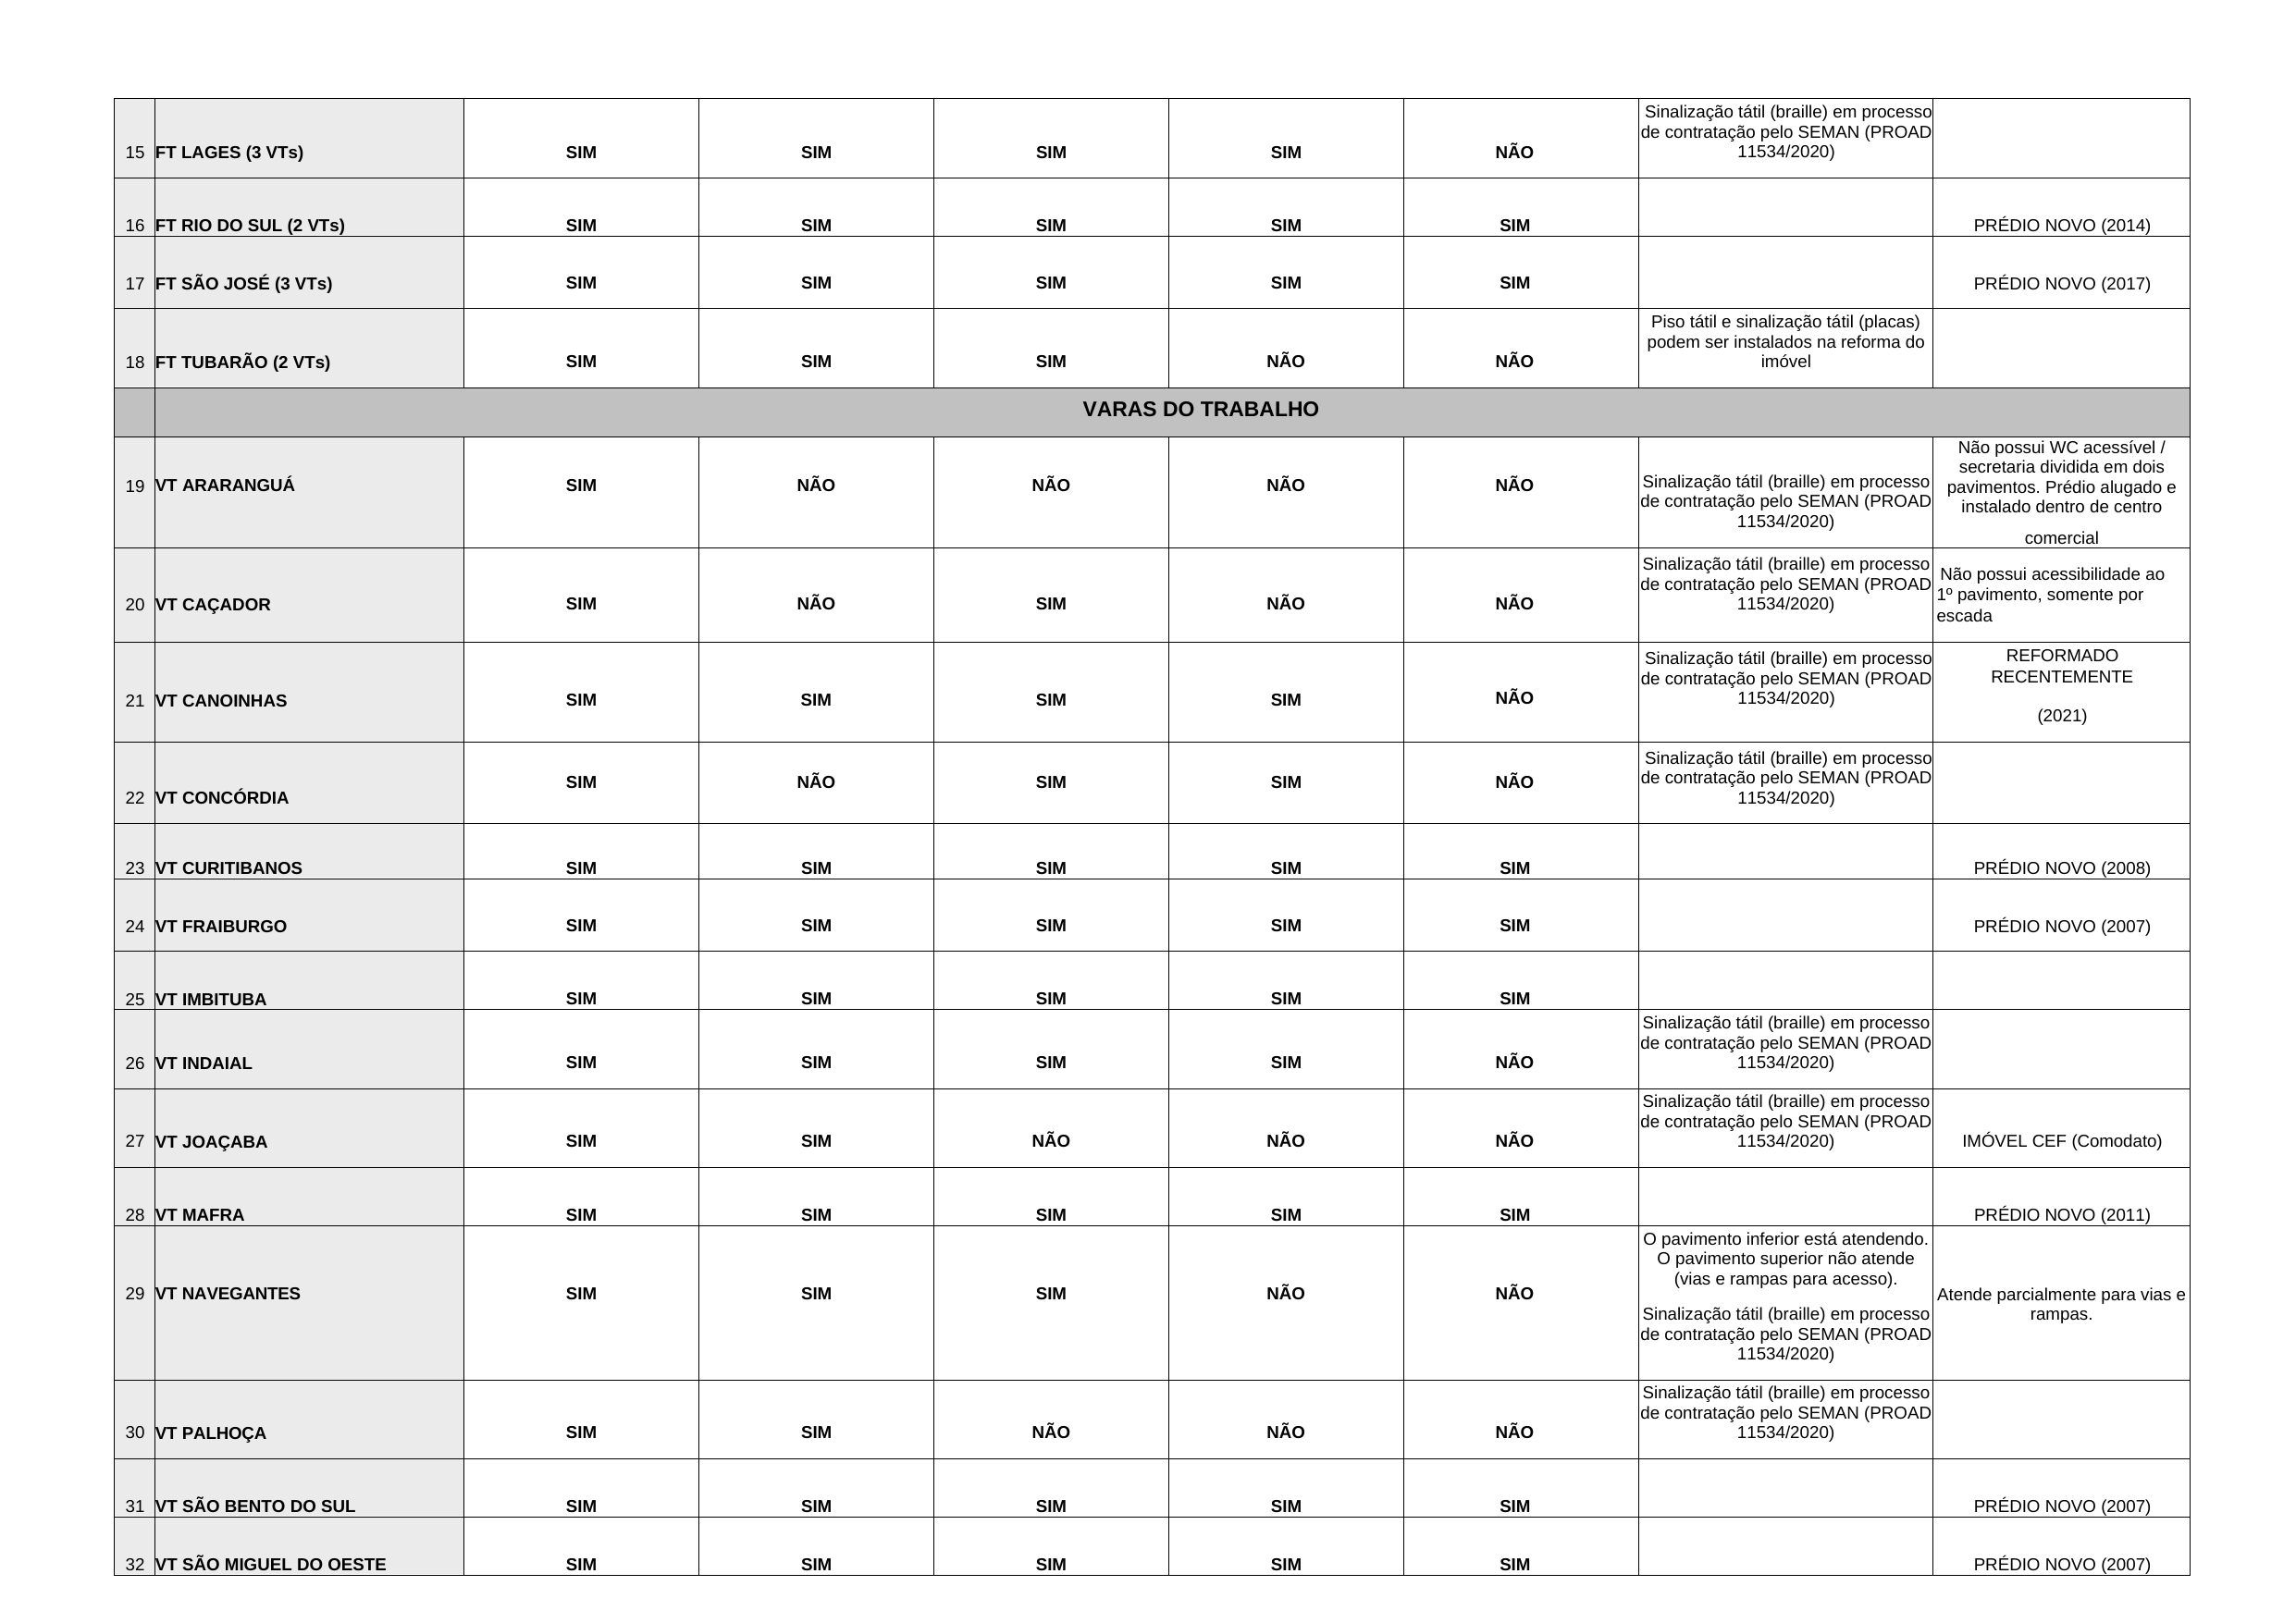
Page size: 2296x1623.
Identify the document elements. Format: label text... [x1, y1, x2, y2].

table_cell SIM [464, 743, 698, 823]
table_cell 27 [115, 1089, 154, 1167]
table_cell [1639, 1459, 1932, 1516]
table_cell PRÉDIO NOVO (2017) [1933, 237, 2190, 308]
table_cell SIM [1169, 952, 1403, 1009]
table_cell SIM [1404, 1168, 1638, 1225]
table_cell 20 [115, 548, 154, 642]
table_cell 16 [115, 178, 154, 235]
table_cell NÃO [1404, 309, 1638, 387]
table_cell Sinalização tátil (braille) em processo de contratação pelo SEMAN (PROAD 11534/2020) [1639, 743, 1932, 823]
table_cell SIM [464, 437, 698, 547]
table_cell SIM [1404, 178, 1638, 235]
table_cell [1639, 237, 1932, 308]
table_cell SIM [1404, 824, 1638, 878]
table_cell PRÉDIO NOVO (2014) [1933, 178, 2190, 235]
table_cell VT CANOINHAS [155, 643, 463, 742]
table_cell NÃO [934, 1089, 1168, 1167]
table_cell SIM [699, 1518, 933, 1574]
table_cell SIM [934, 1459, 1168, 1516]
table_cell SIM [699, 1168, 933, 1225]
table_cell 18 [115, 309, 154, 387]
table_cell 23 [115, 824, 154, 878]
table_header SIM [699, 99, 933, 178]
table_cell [1933, 1381, 2190, 1458]
table_cell Sinalização tátil (braille) em processo de contratação pelo SEMAN (PROAD 11534/2020) [1639, 1381, 1932, 1458]
table_header FT LAGES (3 VTs) [155, 99, 463, 178]
table_cell SIM [934, 1226, 1168, 1379]
table_cell SIM [1169, 1518, 1403, 1574]
table_cell SIM [699, 879, 933, 951]
table_cell VT ARARANGUÁ [155, 437, 463, 547]
table_cell [1639, 1518, 1932, 1574]
table_cell NÃO [934, 1381, 1168, 1458]
table_cell NÃO [1404, 743, 1638, 823]
table_cell VT NAVEGANTES [155, 1226, 463, 1379]
table_cell NÃO [1169, 1089, 1403, 1167]
table_cell SIM [934, 237, 1168, 308]
table_cell SIM [934, 824, 1168, 878]
table_cell SIM [934, 952, 1168, 1009]
table_cell SIM [934, 548, 1168, 642]
table_cell FT SÃO JOSÉ (3 VTs) [155, 237, 463, 308]
table_cell NÃO [699, 743, 933, 823]
table_cell 31 [115, 1459, 154, 1516]
table_cell SIM [464, 1518, 698, 1574]
table_cell SIM [1404, 879, 1638, 951]
table_cell NÃO [1169, 1381, 1403, 1458]
table_cell SIM [934, 1168, 1168, 1225]
table_cell 28 [115, 1168, 154, 1225]
table_cell SIM [934, 309, 1168, 387]
table_cell PRÉDIO NOVO (2007) [1933, 1459, 2190, 1516]
table_cell [115, 388, 154, 436]
table_cell SIM [464, 1168, 698, 1225]
table_cell 22 [115, 743, 154, 823]
table_cell NÃO [1404, 437, 1638, 547]
table_cell SIM [464, 548, 698, 642]
table_cell VT INDAIAL [155, 1010, 463, 1088]
table_cell VT PALHOÇA [155, 1381, 463, 1458]
table_cell Atende parcialmente para vias e rampas. [1933, 1226, 2190, 1379]
table_cell SIM [699, 309, 933, 387]
table_cell SIM [1169, 824, 1403, 878]
table_cell VT IMBITUBA [155, 952, 463, 1009]
table_cell Não possui acessibilidade ao 1º pavimento, somente por escada [1933, 548, 2190, 642]
table_cell NÃO [1404, 1226, 1638, 1379]
table_cell NÃO [1404, 1381, 1638, 1458]
table_cell SIM [934, 743, 1168, 823]
table_cell SIM [1404, 237, 1638, 308]
table_cell SIM [464, 1010, 698, 1088]
table_cell PRÉDIO NOVO (2008) [1933, 824, 2190, 878]
table_cell NÃO [934, 437, 1168, 547]
table_header [1933, 99, 2190, 178]
table_cell VT JOAÇABA [155, 1089, 463, 1167]
table_cell NÃO [1404, 1010, 1638, 1088]
table_cell VARAS DO TRABALHO [155, 388, 2190, 436]
table_cell VT FRAIBURGO [155, 879, 463, 951]
table_cell NÃO [699, 548, 933, 642]
table_cell Sinalização tátil (braille) em processo de contratação pelo SEMAN (PROAD 11534/2020) [1639, 1089, 1932, 1167]
table_cell SIM [1169, 879, 1403, 951]
table_cell SIM [699, 1459, 933, 1516]
table_cell 30 [115, 1381, 154, 1458]
table_cell 32 [115, 1518, 154, 1574]
table_cell SIM [1169, 743, 1403, 823]
table_cell Sinalização tátil (braille) em processo de contratação pelo SEMAN (PROAD 11534/2020) [1639, 1010, 1932, 1088]
table_cell NÃO [1404, 548, 1638, 642]
table_header NÃO [1404, 99, 1638, 178]
table_cell PRÉDIO NOVO (2007) [1933, 879, 2190, 951]
table_cell FT RIO DO SUL (2 VTs) [155, 178, 463, 235]
table_cell [1639, 824, 1932, 878]
table_cell Sinalização tátil (braille) em processo de contratação pelo SEMAN (PROAD 11534/2020) [1639, 643, 1932, 742]
table_cell SIM [699, 178, 933, 235]
table_cell SIM [934, 1010, 1168, 1088]
table_header SIM [1169, 99, 1403, 178]
table_cell 29 [115, 1226, 154, 1379]
table_cell SIM [464, 237, 698, 308]
table_cell PRÉDIO NOVO (2007) [1933, 1518, 2190, 1574]
table_cell NÃO [1169, 548, 1403, 642]
table_cell VT SÃO BENTO DO SUL [155, 1459, 463, 1516]
table_cell SIM [699, 1089, 933, 1167]
table_cell SIM [699, 952, 933, 1009]
table_cell 24 [115, 879, 154, 951]
table_cell IMÓVEL CEF (Comodato) [1933, 1089, 2190, 1167]
table_cell SIM [1169, 1168, 1403, 1225]
table_cell SIM [464, 879, 698, 951]
table_cell Sinalização tátil (braille) em processo de contratação pelo SEMAN (PROAD 11534/2020) [1639, 437, 1932, 547]
table_cell FT TUBARÃO (2 VTs) [155, 309, 463, 387]
table_cell VT CAÇADOR [155, 548, 463, 642]
table_cell SIM [1169, 643, 1403, 742]
table_cell Sinalização tátil (braille) em processo de contratação pelo SEMAN (PROAD 11534/2020) [1639, 548, 1932, 642]
table_header SIM [934, 99, 1168, 178]
table_cell SIM [699, 1010, 933, 1088]
table_cell SIM [699, 1226, 933, 1379]
table_cell 21 [115, 643, 154, 742]
table_cell SIM [699, 824, 933, 878]
table_cell SIM [464, 1381, 698, 1458]
table_cell [1933, 309, 2190, 387]
table_cell SIM [934, 1518, 1168, 1574]
table_cell O pavimento inferior está atendendo. O pavimento superior não atende (vias e rampas para acesso). Sinalização tátil (braille) em processo de contratação pelo SEMAN (PROAD 11534/2020) [1639, 1226, 1932, 1379]
table_cell SIM [1404, 1518, 1638, 1574]
table_cell NÃO [1404, 1089, 1638, 1167]
table_cell REFORMADO RECENTEMENTE (2021) [1933, 643, 2190, 742]
table_cell 17 [115, 237, 154, 308]
table_cell VT CONCÓRDIA [155, 743, 463, 823]
table_cell SIM [934, 643, 1168, 742]
table_cell SIM [934, 879, 1168, 951]
table_cell SIM [699, 237, 933, 308]
table_cell NÃO [1404, 643, 1638, 742]
table_cell SIM [699, 1381, 933, 1458]
table_cell SIM [699, 643, 933, 742]
table_cell VT CURITIBANOS [155, 824, 463, 878]
table_cell 19 [115, 437, 154, 547]
table_cell [1639, 952, 1932, 1009]
table_cell SIM [1169, 1459, 1403, 1516]
table_cell SIM [1169, 178, 1403, 235]
table_header 15 [115, 99, 154, 178]
table_cell [1639, 178, 1932, 235]
table_cell SIM [464, 309, 698, 387]
table_cell [1933, 952, 2190, 1009]
table_cell SIM [464, 1089, 698, 1167]
table_cell SIM [1169, 1010, 1403, 1088]
table_cell NÃO [1169, 1226, 1403, 1379]
table_cell SIM [464, 1459, 698, 1516]
table_cell VT SÃO MIGUEL DO OESTE [155, 1518, 463, 1574]
table_cell [1639, 1168, 1932, 1225]
table_header Sinalização tátil (braille) em processo de contratação pelo SEMAN (PROAD 11534/2020) [1639, 99, 1932, 178]
table_cell 26 [115, 1010, 154, 1088]
table_cell SIM [1404, 952, 1638, 1009]
table_cell [1933, 743, 2190, 823]
table_cell 25 [115, 952, 154, 1009]
table_cell [1933, 1010, 2190, 1088]
table_cell SIM [464, 643, 698, 742]
table_cell VT MAFRA [155, 1168, 463, 1225]
table_cell NÃO [1169, 309, 1403, 387]
table_cell SIM [464, 1226, 698, 1379]
table_cell SIM [464, 952, 698, 1009]
table_cell SIM [1169, 237, 1403, 308]
table_cell Não possui WC acessível / secretaria dividida em dois pavimentos. Prédio alugado e instalado dentro de centro comercial [1933, 437, 2190, 547]
table_header SIM [464, 99, 698, 178]
table_cell NÃO [1169, 437, 1403, 547]
table_cell NÃO [699, 437, 933, 547]
table_cell Piso tátil e sinalização tátil (placas) podem ser instalados na reforma do imóvel [1639, 309, 1932, 387]
table_cell SIM [464, 824, 698, 878]
table_cell [1639, 879, 1932, 951]
table_cell PRÉDIO NOVO (2011) [1933, 1168, 2190, 1225]
table_cell SIM [464, 178, 698, 235]
table_cell SIM [934, 178, 1168, 235]
table_cell SIM [1404, 1459, 1638, 1516]
